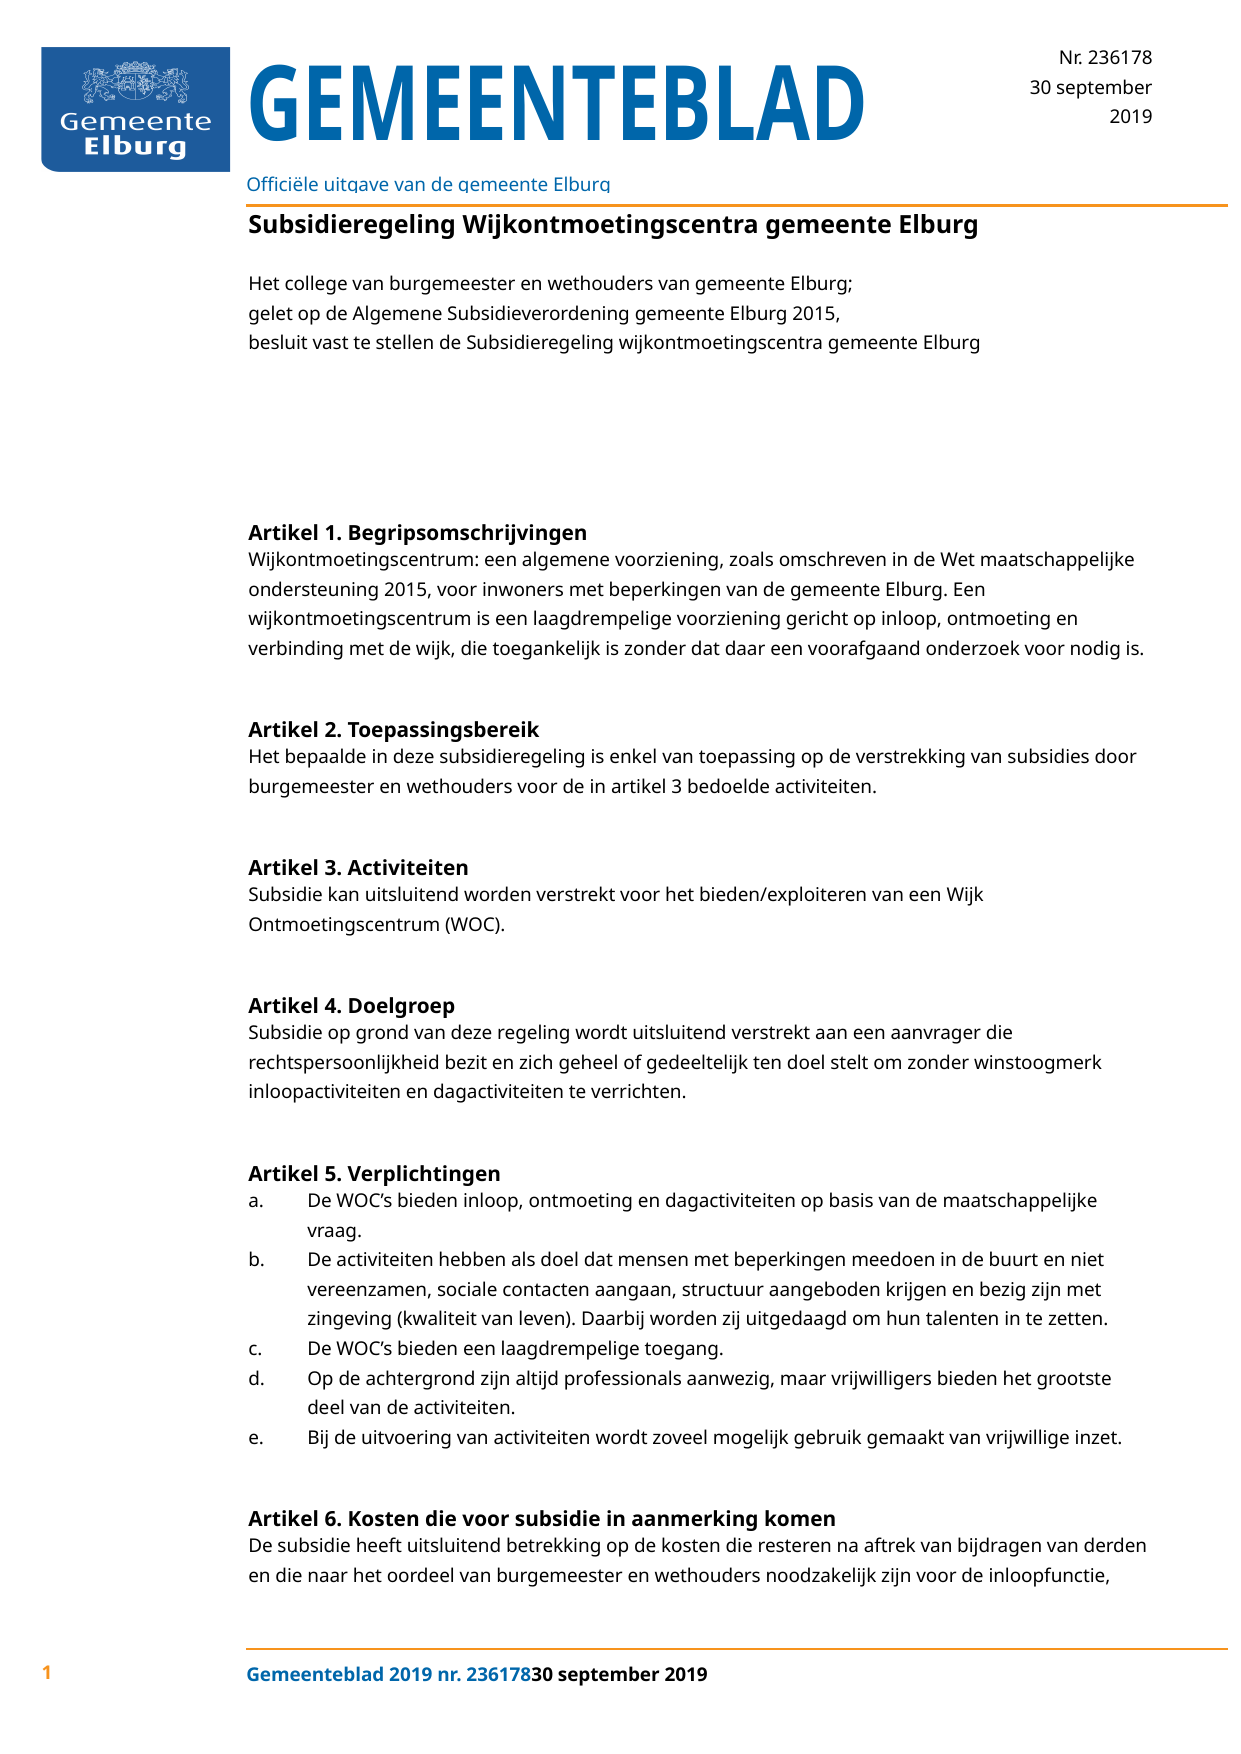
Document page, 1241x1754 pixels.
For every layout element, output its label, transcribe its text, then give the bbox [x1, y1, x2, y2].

text Artikel 2. Toepassingsbereik [248, 715, 1152, 743]
text Artikel 3. Activiteiten [248, 853, 1152, 882]
list De activiteiten hebben als doel dat mensen met beperkingen meedoen in de buurt en niet vereenzamen, sociale contacten aangaan, structuur aangeboden krijgen en bezig zijn met zingeving (kwaliteit van leven). Daarbij worden zij uitgedaagd om hun talenten in te zetten. [248, 1246, 1152, 1331]
text Subsidie op grond van deze regeling wordt uitsluitend verstrekt aan een aanvrager die rechtspersoonlijkheid bezit en zich geheel of gedeeltelijk ten doel stelt om zonder winstoogmerk inloopactiviteiten en dagactiviteiten te verrichten. [248, 1019, 1152, 1104]
text Artikel 5. Verplichtingen [248, 1159, 1152, 1187]
text Subsidie kan uitsluitend worden verstrekt voor het bieden/exploiteren van een Wijk Ontmoetingscentrum (WOC). [248, 882, 1152, 937]
text Wijkontmoetingscentrum: een algemene voorziening, zoals omschreven in de Wet maatschappelijke ondersteuning 2015, voor inwoners met beperkingen van de gemeente Elburg. Een wijkontmoetingscentrum is een laagdrempelige voorziening gericht op inloop, ontmoeting en verbinding met de wijk, die toegankelijk is zonder dat daar een voorafgaand onderzoek voor nodig is. [248, 546, 1152, 661]
text besluit vast te stellen de Subsidieregeling wijkontmoetingscentra gemeente Elburg [248, 329, 1152, 355]
list Bij de uitvoering van activiteiten wordt zoveel mogelijk gebruik gemaakt van vrijwillige inzet. [248, 1424, 1152, 1449]
text gelet op de Algemene Subsidieverordening gemeente Elburg 2015, [248, 300, 1152, 326]
picture [41, 47, 231, 172]
text Artikel 1. Begripsomschrijvingen [248, 518, 1152, 546]
text De subsidie heeft uitsluitend betrekking op de kosten die resteren na aftrek van bijdragen van derden en die naar het oordeel van burgemeester en wethouders noodzakelijk zijn voor de inloopfunctie, [248, 1532, 1152, 1588]
text Het bepaalde in deze subsidieregeling is enkel van toepassing op de verstrekking van subsidies door burgemeester en wethouders voor de in artikel 3 bedoelde activiteiten. [248, 743, 1152, 799]
list De WOC’s bieden inloop, ontmoeting en dagactiviteiten op basis van de maatschappelijke vraag. [248, 1187, 1152, 1242]
text Artikel 6. Kosten die voor subsidie in aanmerking komen [248, 1504, 1152, 1532]
list De WOC’s bieden een laagdrempelige toegang. [248, 1335, 1152, 1361]
text Subsidieregeling Wijkontmoetingscentra gemeente Elburg [248, 207, 1152, 241]
list Op de achtergrond zijn altijd professionals aanwezig, maar vrijwilligers bieden het grootste deel van de activiteiten. [248, 1365, 1152, 1420]
text Het college van burgemeester en wethouders van gemeente Elburg; [248, 270, 1152, 296]
text Artikel 4. Doelgroep [248, 991, 1152, 1019]
